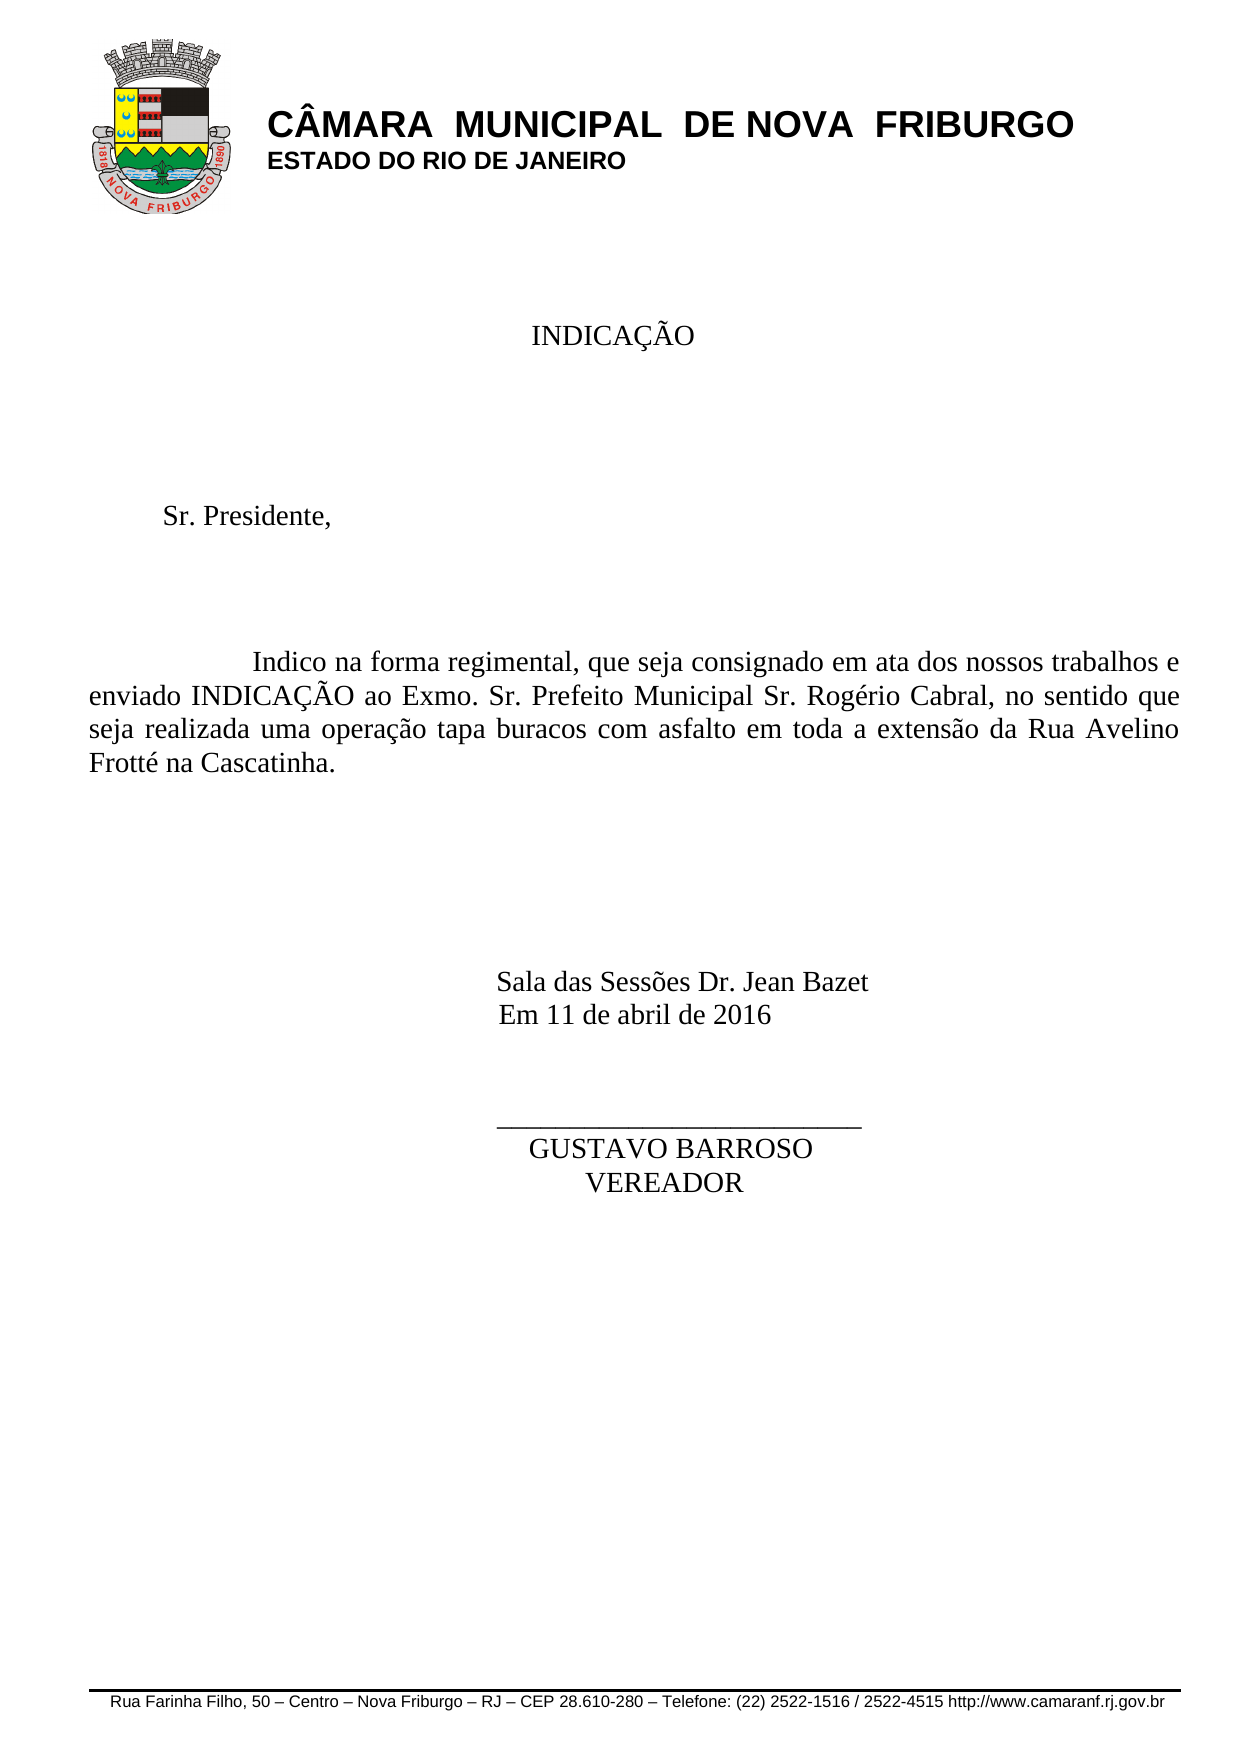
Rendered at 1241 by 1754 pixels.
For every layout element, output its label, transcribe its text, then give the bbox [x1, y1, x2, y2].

text GUSTAVO BARROSO [89, 1131, 1181, 1165]
text Sr. Presidente, [89, 498, 1181, 531]
text Sala das Sessões Dr. Jean Bazet [89, 964, 1181, 997]
text INDICAÇÃO [89, 318, 1181, 352]
text _________________________ [89, 1098, 1181, 1131]
text Em 11 de abril de 2016 [89, 997, 1181, 1031]
text Indico na forma regimental, que seja consignado em ata dos nossos trabalhos e enviado INDICAÇÃO ao Exmo. Sr. Prefeito Municipal Sr. Rogério Cabral, no sentido que seja realizada uma operação tapa buracos com asfalto em toda a extensão da Rua Avelino Frotté na Cascatinha. [89, 644, 1181, 779]
text VEREADOR [89, 1165, 1181, 1198]
